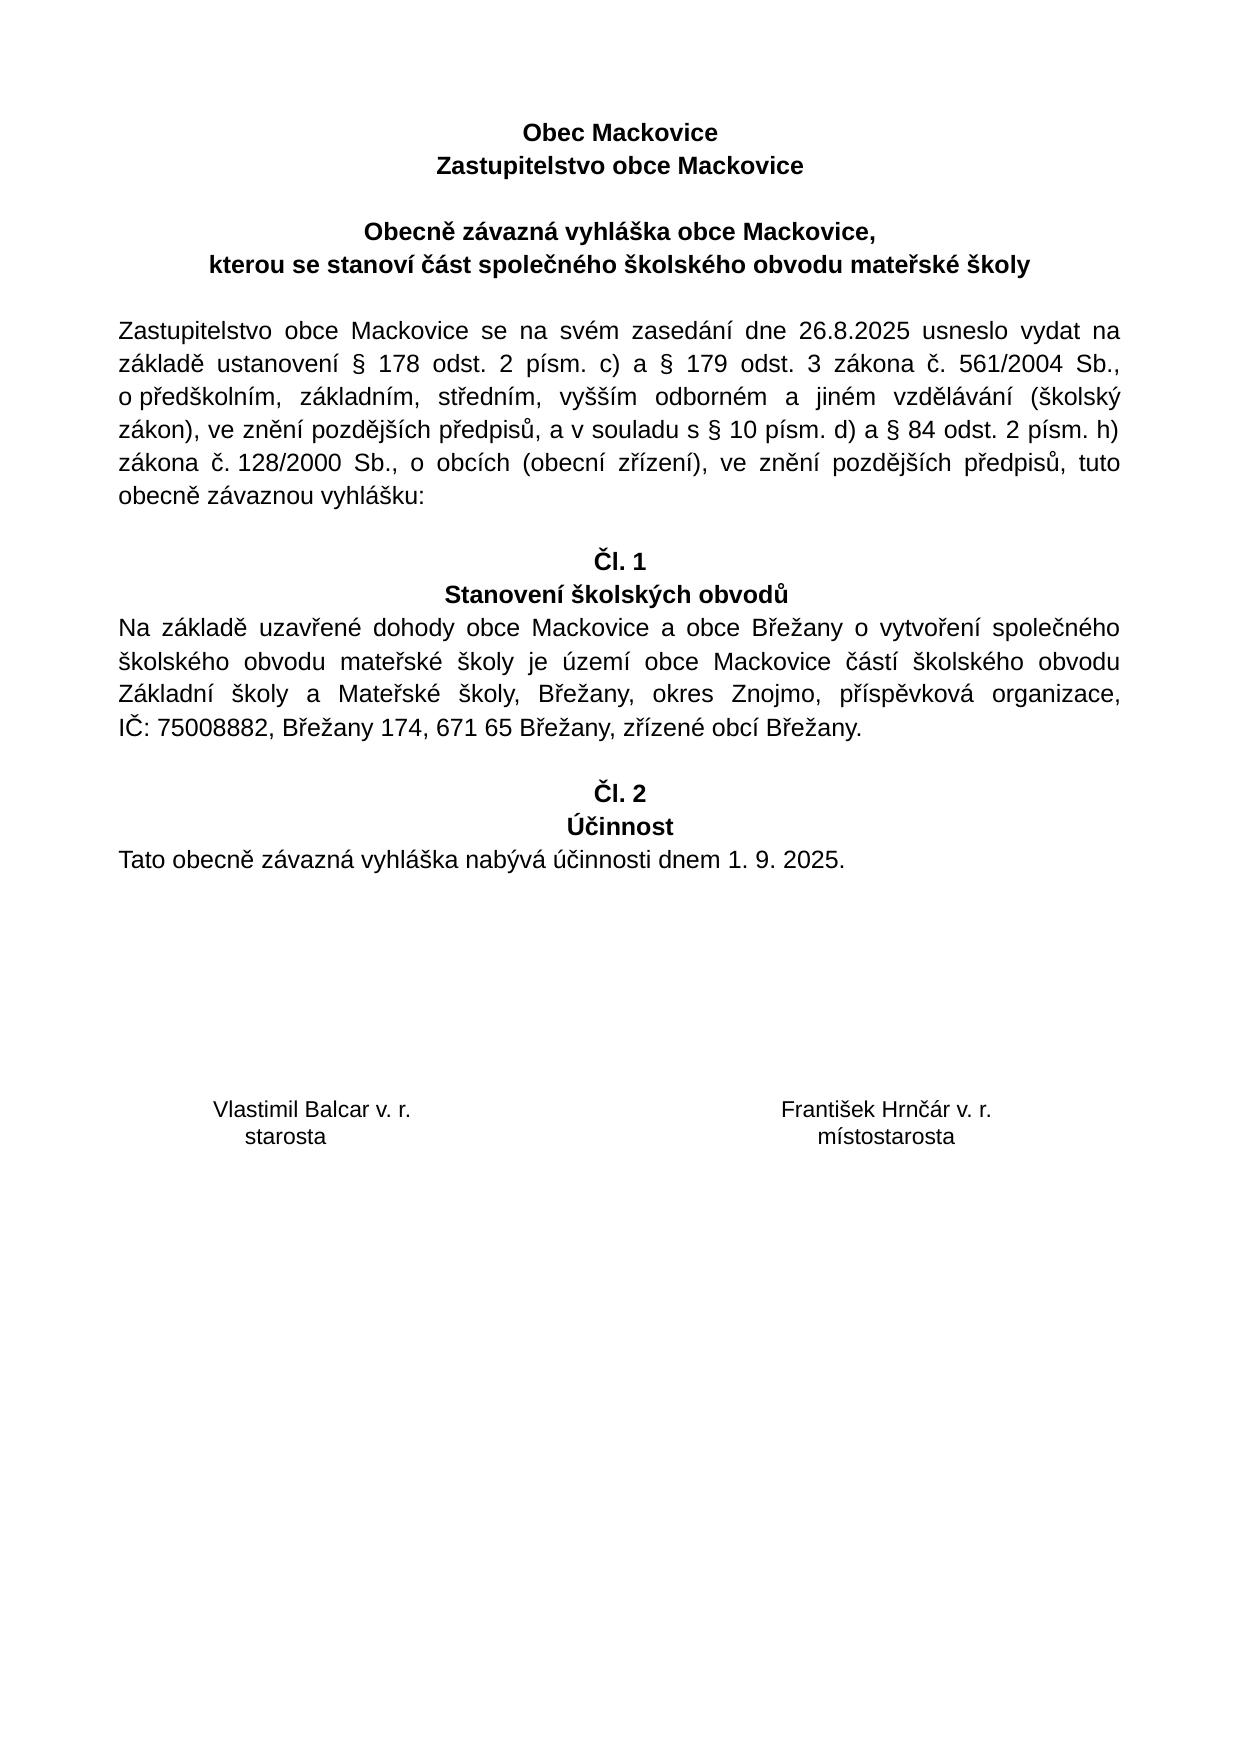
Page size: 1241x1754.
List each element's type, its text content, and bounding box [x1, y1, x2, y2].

table_header František Hrnčár v. r. místostarosta [650, 1043, 1122, 1149]
text Zastupitelstvo obce Mackovice se na svém zasedání dne 26.8.2025 usneslo vydat na základě ustanovení § 178 odst. 2 písm. c) a § 179 odst. 3 zákona č. 561/2004 Sb., o předškolním, základním, středním, vyšším odborném a jiném vzdělávání (školský zákon), ve znění pozdějších předpisů, a v souladu s § 10 písm. d) a § 84 odst. 2 písm. h) zákona č. 128/2000 Sb., o obcích (obecní zřízení), ve znění pozdějších předpisů, tuto obecně závaznou vyhlášku: [118, 316, 1122, 510]
text Účinnost [118, 812, 1122, 840]
text Na základě uzavřené dohody obce Mackovice a obce Břežany o vytvoření společného školského obvodu mateřské školy je území obce Mackovice částí školského obvodu Základní školy a Mateřské školy, Břežany, okres Znojmo, příspěvková organizace, IČ: 75008882, Břežany 174, 671 65 Břežany, zřízené obcí Břežany. [118, 613, 1122, 741]
text Čl. 1 [118, 547, 1122, 576]
text Zastupitelstvo obce Mackovice [118, 151, 1122, 180]
text Obec Mackovice [118, 118, 1122, 147]
table_header Vlastimil Balcar v. r. starosta [213, 1043, 650, 1149]
text Čl. 2 [118, 778, 1122, 807]
text Tato obecně závazná vyhláška nabývá účinnosti dnem 1. 9. 2025. [118, 844, 1122, 873]
text Stanovení školských obvodů [118, 580, 1122, 609]
text kterou se stanoví část společného školského obvodu mateřské školy [118, 250, 1122, 279]
text Obecně závazná vyhláška obce Mackovice, [118, 217, 1122, 246]
